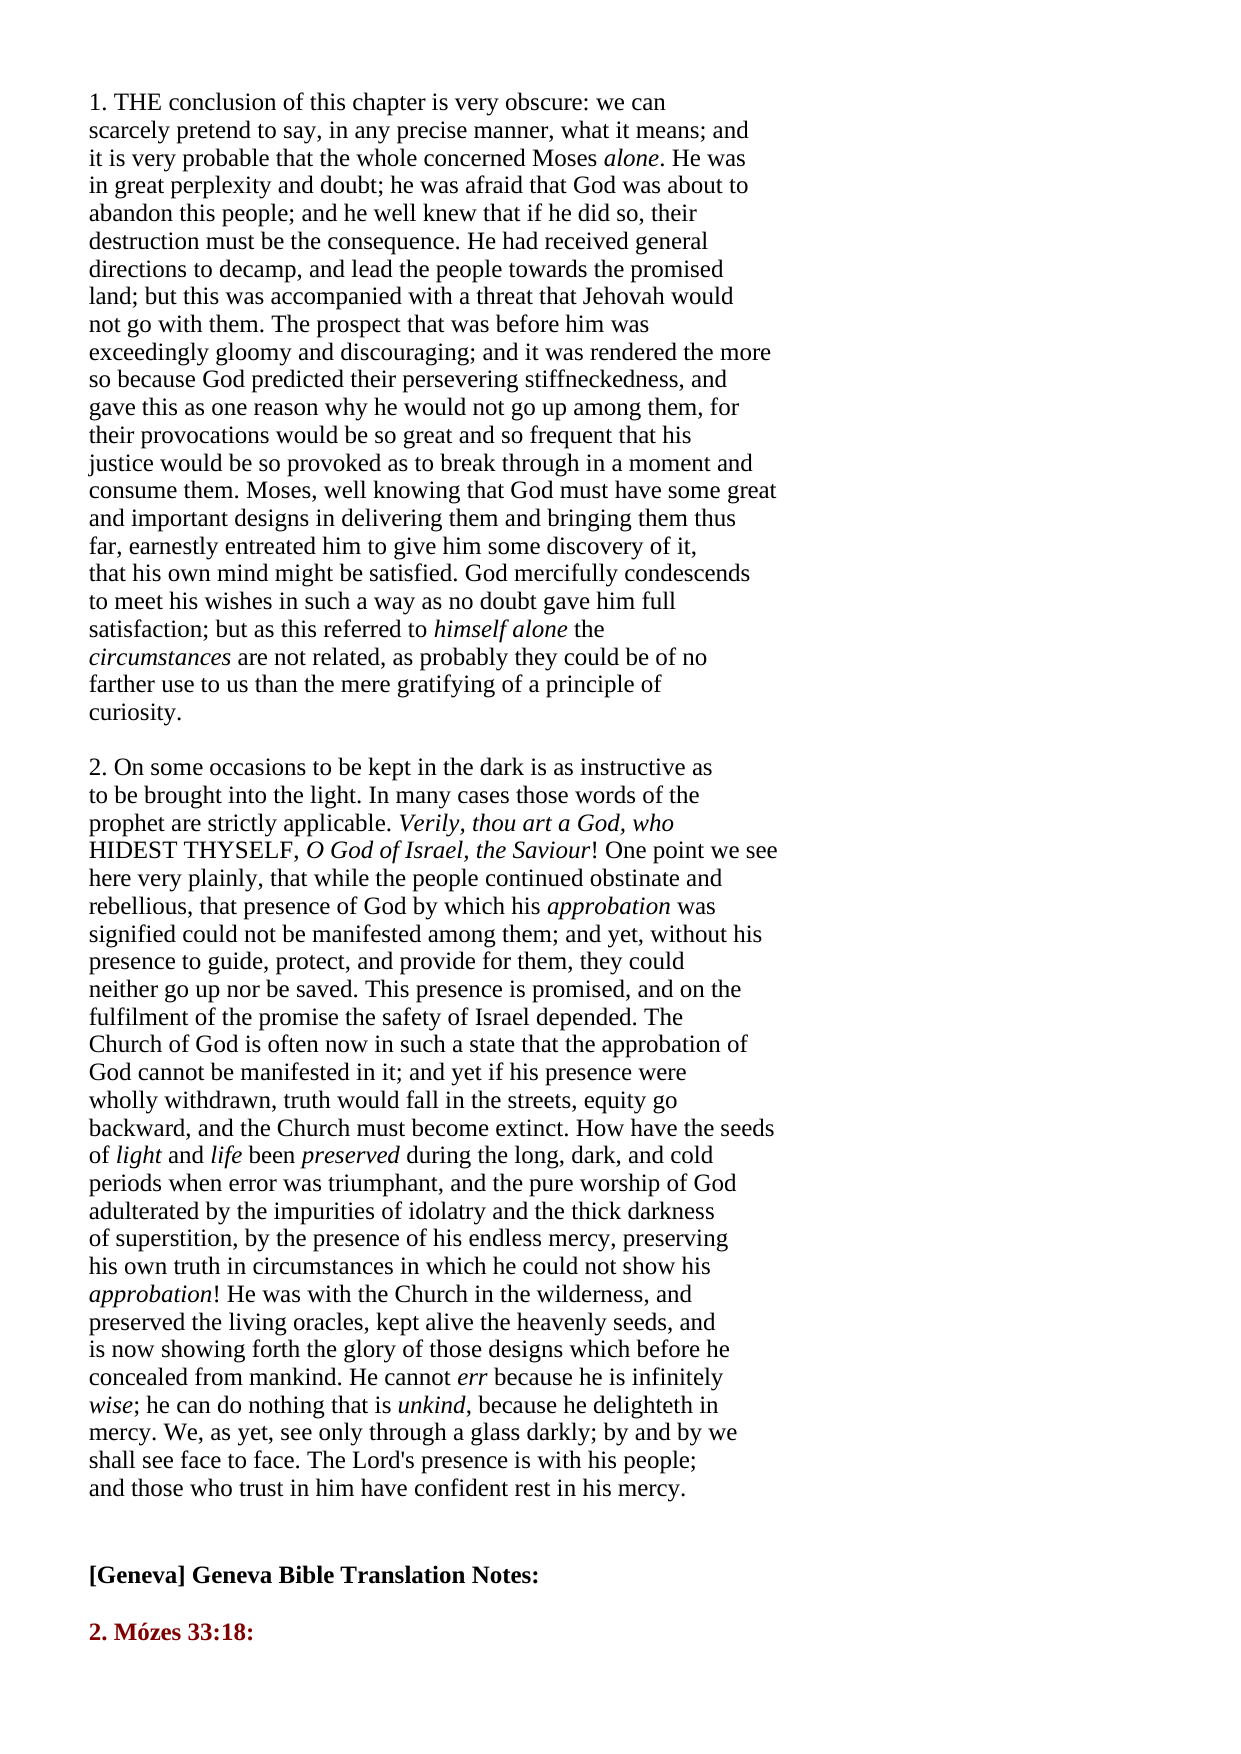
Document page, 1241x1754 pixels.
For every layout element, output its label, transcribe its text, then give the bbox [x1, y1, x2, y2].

text 2. Mózes 33:18: [88, 1618, 1152, 1646]
text 1. THE conclusion of this chapter is very obscure: we can scarcely pretend to say, in any precise manner, what it means; and it is very probable that the whole concerned Moses alone. He was in great perplexity and doubt; he was afraid that God was about to abandon this people; and he well knew that if he did so, their destruction must be the consequence. He had received general directions to decamp, and lead the people towards the promised land; but this was accompanied with a threat that Jehovah would not go with them. The prospect that was before him was exceedingly gloomy and discouraging; and it was rendered the more so because God predicted their persevering stiffneckedness, and gave this as one reason why he would not go up among them, for their provocations would be so great and so frequent that his justice would be so provoked as to break through in a moment and consume them. Moses, well knowing that God must have some great and important designs in delivering them and bringing them thus far, earnestly entreated him to give him some discovery of it, that his own mind might be satisfied. God mercifully condescends to meet his wishes in such a way as no doubt gave him full satisfaction; but as this referred to himself alone the circumstances are not related, as probably they could be of no farther use to us than the mere gratifying of a principle of curiosity. 2. On some occasions to be kept in the dark is as instructive as to be brought into the light. In many cases those words of the prophet are strictly applicable. Verily, thou art a God, who HIDEST THYSELF, O God of Israel, the Saviour! One point we see here very plainly, that while the people continued obstinate and rebellious, that presence of God by which his approbation was signified could not be manifested among them; and yet, without his presence to guide, protect, and provide for them, they could neither go up nor be saved. This presence is promised, and on the fulfilment of the promise the safety of Israel depended. The Church of God is often now in such a state that the approbation of God cannot be manifested in it; and yet if his presence were wholly withdrawn, truth would fall in the streets, equity go backward, and the Church must become extinct. How have the seeds of light and life been preserved during the long, dark, and cold periods when error was triumphant, and the pure worship of God adulterated by the impurities of idolatry and the thick darkness of superstition, by the presence of his endless mercy, preserving his own truth in circumstances in which he could not show his approbation! He was with the Church in the wilderness, and preserved the living oracles, kept alive the heavenly seeds, and is now showing forth the glory of those designs which before he concealed from mankind. He cannot err because he is infinitely wise; he can do nothing that is unkind, because he delighteth in mercy. We, as yet, see only through a glass darkly; by and by we shall see face to face. The Lord's presence is with his people; and those who trust in him have confident rest in his mercy. [88, 88, 1152, 1502]
text [Geneva] Geneva Bible Translation Notes: [88, 1561, 1152, 1588]
